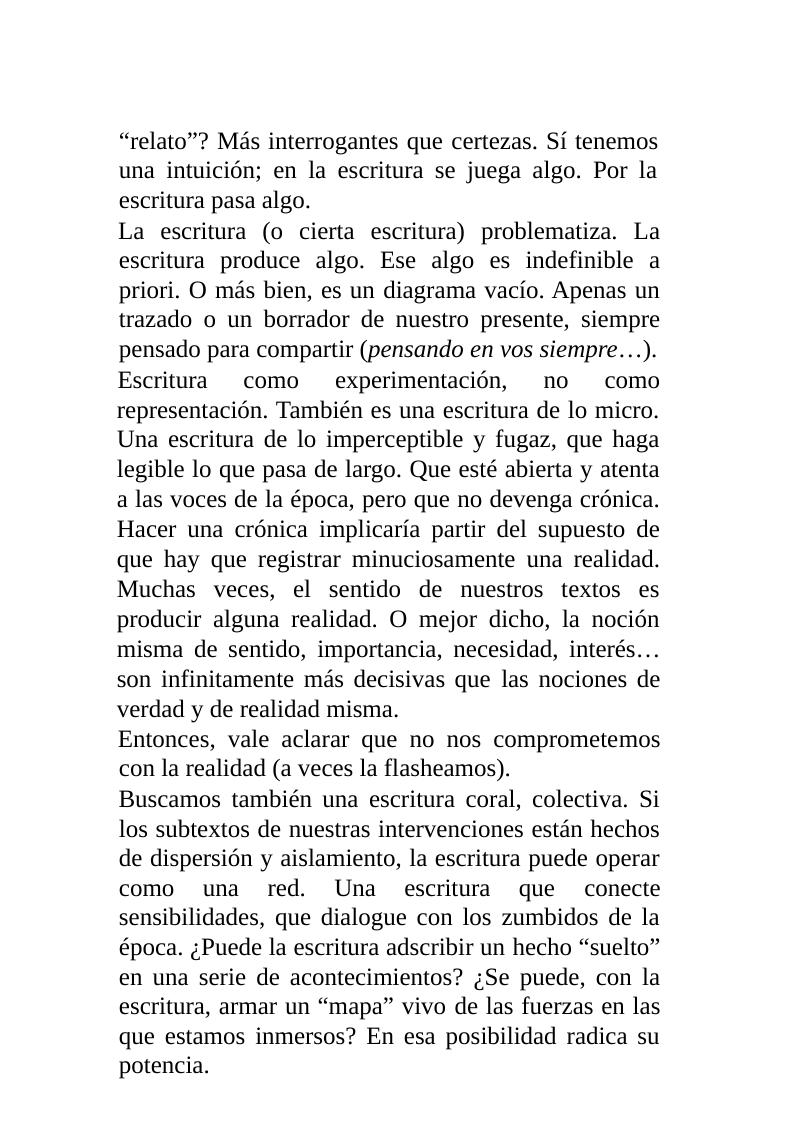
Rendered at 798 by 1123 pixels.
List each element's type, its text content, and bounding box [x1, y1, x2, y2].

text Escritura como experimentación, no como representación. También es una escritura de lo micro. Una escritura de lo imperceptible y fugaz, que haga legible lo que pasa de largo. Que esté abierta y atenta a las voces de la época, pero que no devenga crónica. Hacer una crónica implicaría partir del supuesto de que hay que registrar minuciosamente una realidad. Muchas veces, el sentido de nuestros textos es producir alguna realidad. O mejor dicho, la noción misma de sentido, importancia, necesidad, interés… son infinitamente más decisivas que las nociones de verdad y de realidad misma. [117, 365, 660, 722]
text Buscamos también una escritura coral, colectiva. Si los subtextos de nuestras intervenciones están hechos de dispersión y aislamiento, la escritura puede operar como una red. Una escritura que conecte sensibilidades, que dialogue con los zumbidos de la época. ¿Puede la escritura adscribir un hecho “suelto” en una serie de acontecimientos? ¿Se puede, con la escritura, armar un “mapa” vivo de las fuerzas en las que estamos inmersos? En esa posibilidad radica su potencia. [118, 784, 660, 1079]
text La escritura (o cierta escritura) problematiza. La escritura produce algo. Ese algo es indefinible a priori. O más bien, es un diagrama vacío. Apenas un trazado o un borrador de nuestro presente, siempre pensado para compartir (pensando en vos siempre…). [118, 216, 660, 363]
text “relato”? Más interrogantes que certezas. Sí tenemos una intuición; en la escritura se juega algo. Por la escritura pasa algo. [116, 126, 658, 214]
text Entonces, vale aclarar que no nos comprometemos con la realidad (a veces la flasheamos). [118, 724, 660, 782]
